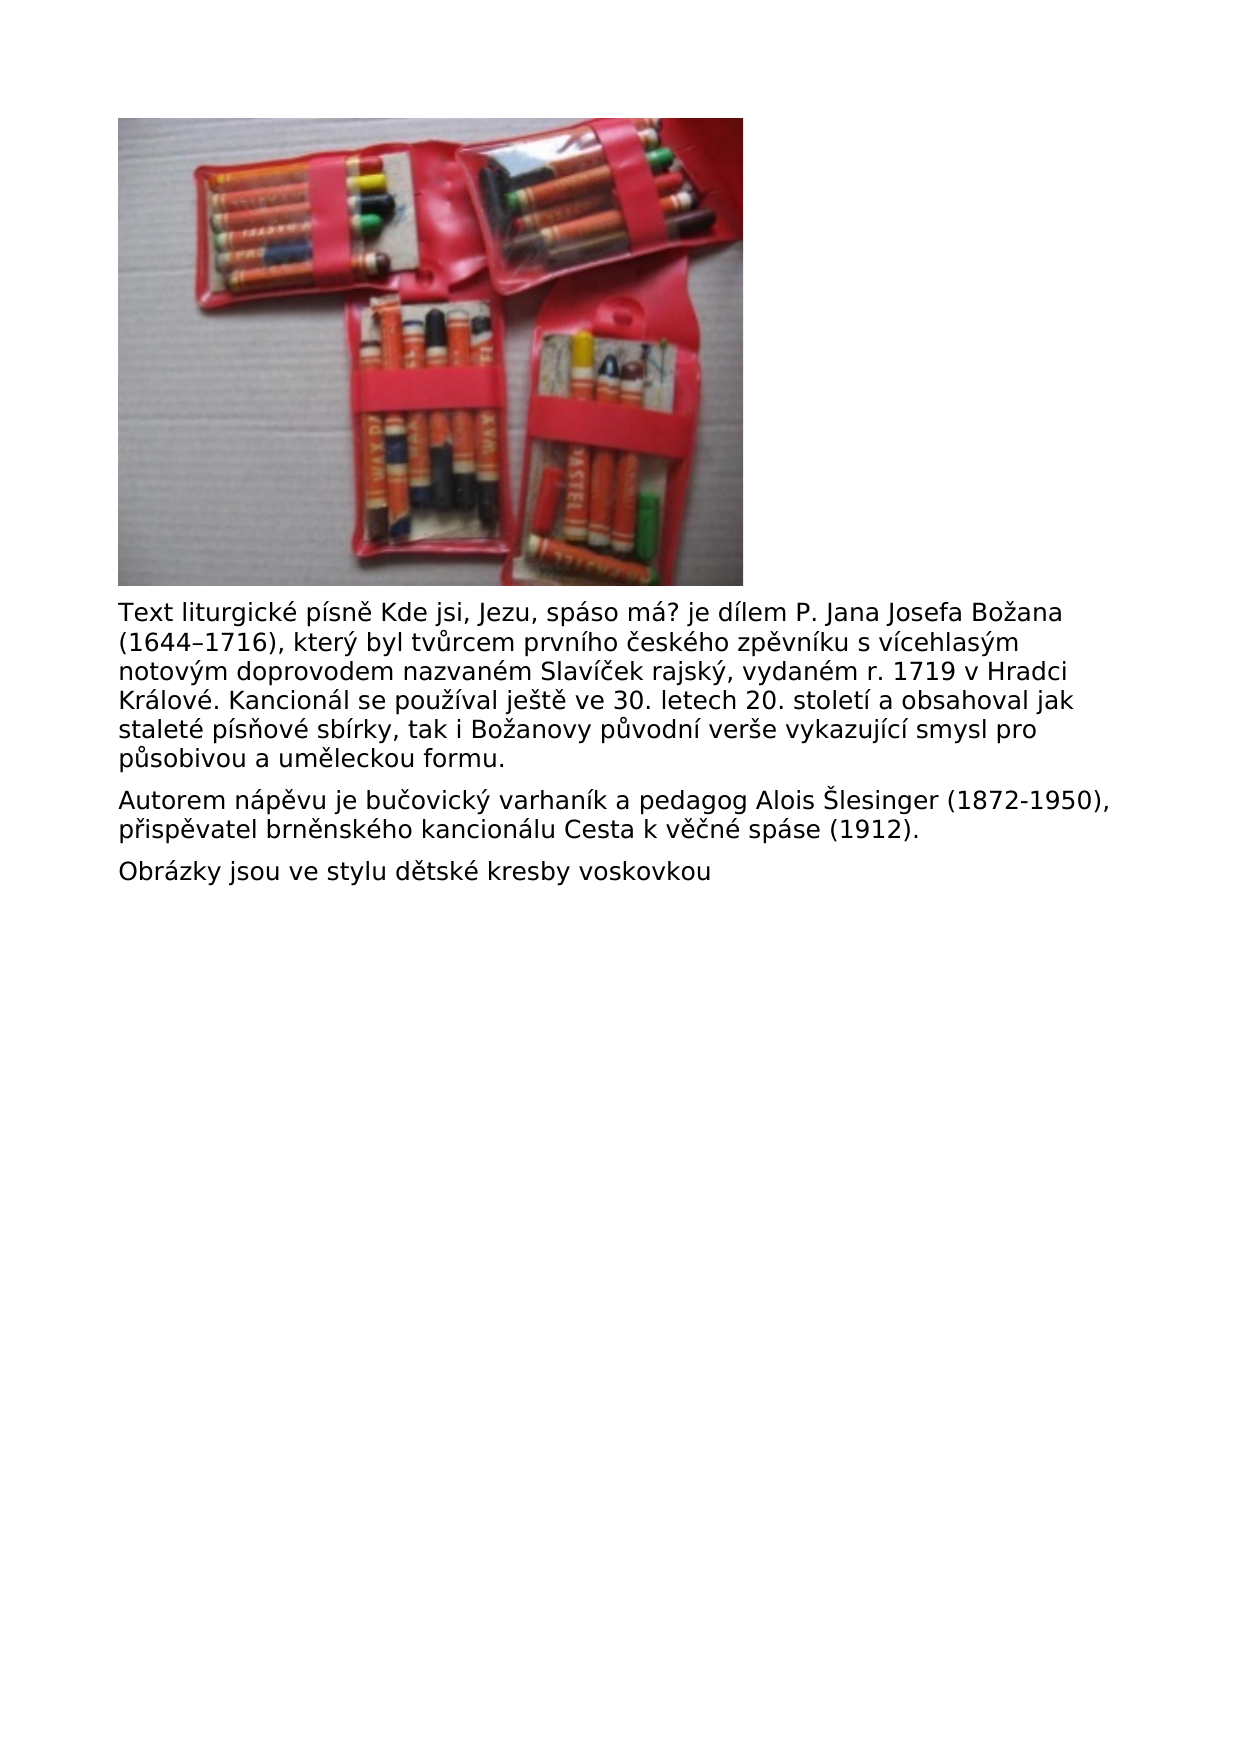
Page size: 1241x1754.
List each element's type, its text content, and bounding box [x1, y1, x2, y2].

text Text liturgické písně Kde jsi, Jezu, spáso má? je dílem P. Jana Josefa Božana (1644–1716), který byl tvůrcem prvního českého zpěvníku s vícehlasým notovým doprovodem nazvaném Slavíček rajský, vydaném r. 1719 v Hradci Králové. Kancionál se používal ještě ve 30. letech 20. století a obsahoval jak staleté písňové sbírky, tak i Božanovy původní verše vykazující smysl pro působivou a uměleckou formu. [118, 598, 1122, 773]
text Autorem nápěvu je bučovický varhaník a pedagog Alois Šlesinger (1872-1950), přispěvatel brněnského kancionálu Cesta k věčné spáse (1912). [118, 786, 1122, 844]
text Obrázky jsou ve stylu dětské kresby voskovkou [118, 857, 1122, 886]
picture [118, 118, 744, 586]
